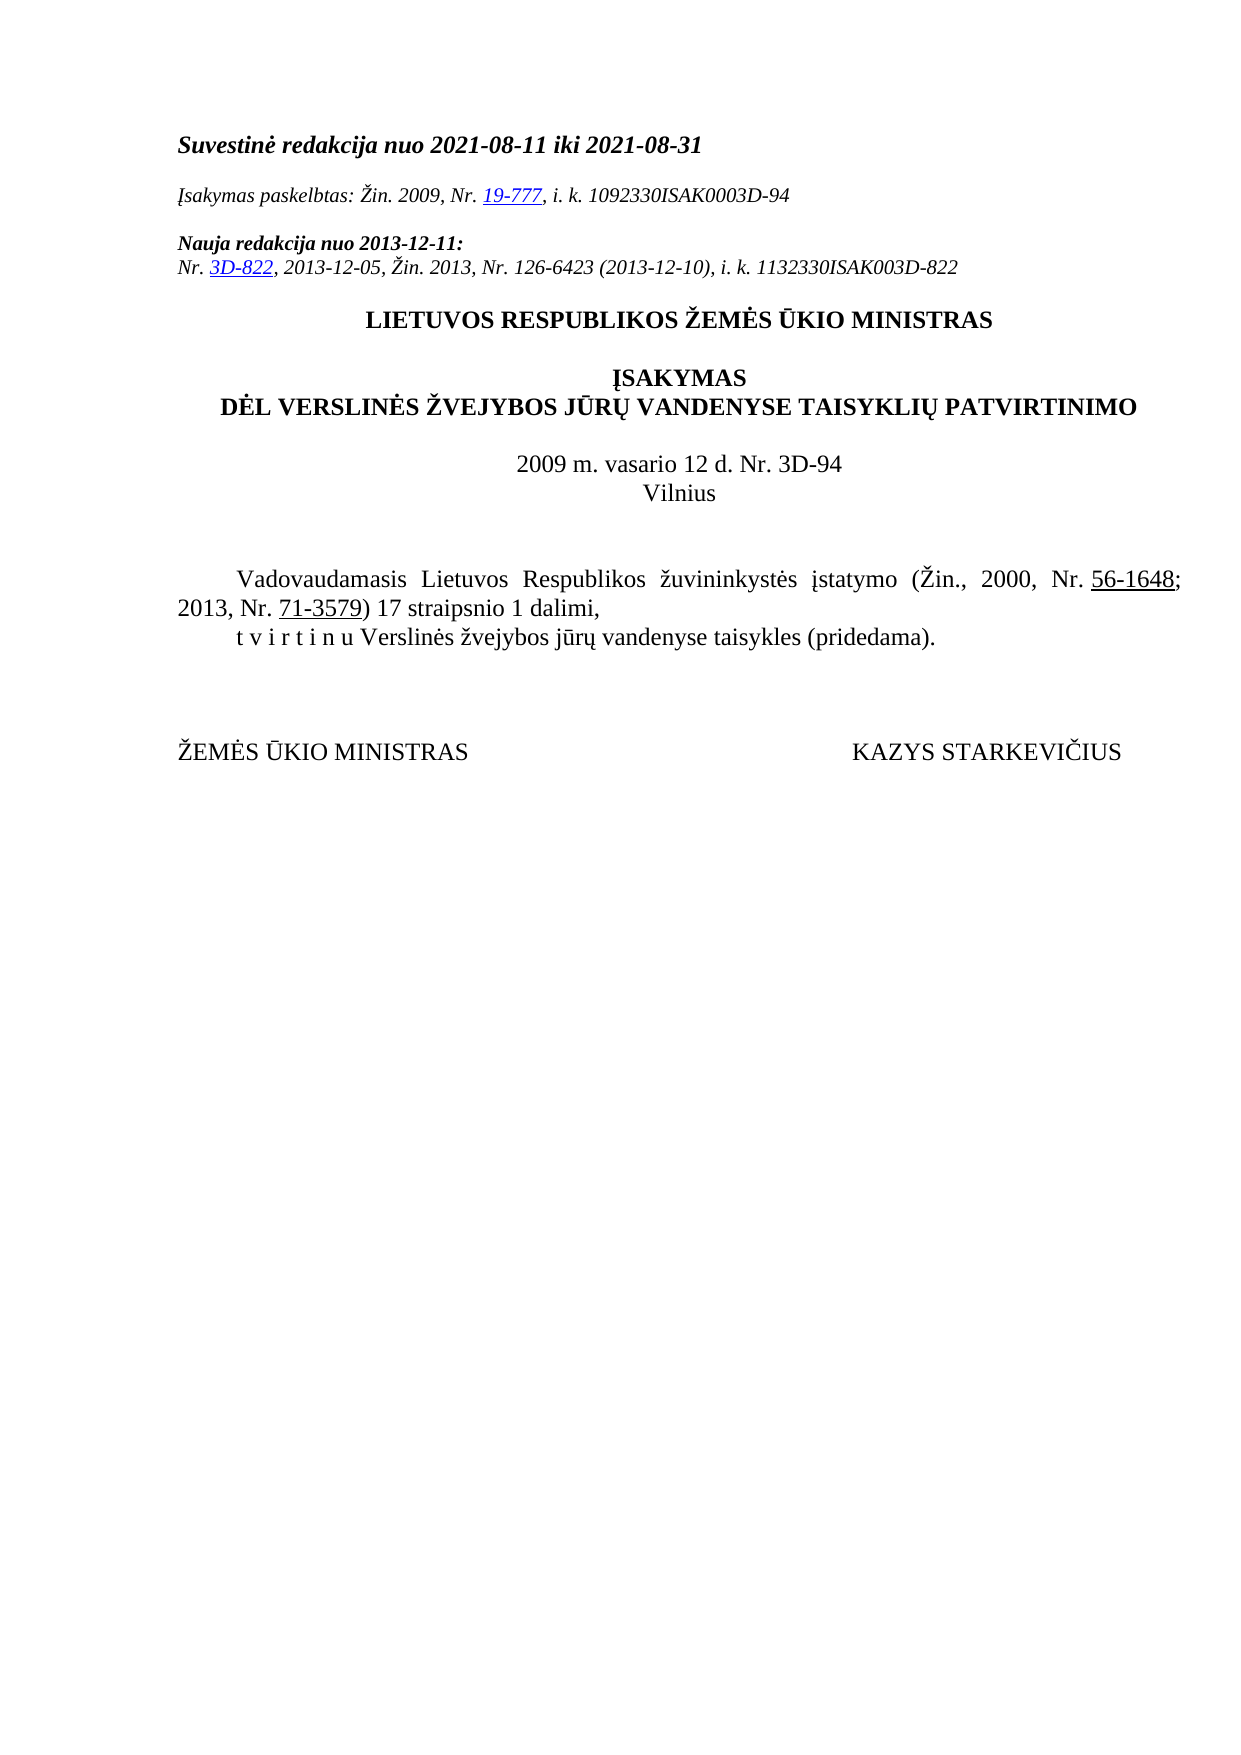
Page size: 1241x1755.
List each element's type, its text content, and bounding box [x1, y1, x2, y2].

text ĮSAKYMAS [177, 363, 1181, 392]
text Įsakymas paskelbtas: Žin. 2009, Nr. 19-777, i. k. 1092330ISAK0003D-94 [177, 183, 1181, 207]
text Suvestinė redakcija nuo 2021-08-11 iki 2021-08-31 [177, 130, 1181, 159]
text Nr. 3D-822, 2013-12-05, Žin. 2013, Nr. 126-6423 (2013-12-10), i. k. 1132330ISAK003D-822 [177, 255, 1181, 279]
text DĖL VERSLINĖS ŽVEJYBOS JŪRŲ VANDENYSE TAISYKLIŲ PATVIRTINIMO [177, 392, 1181, 420]
text Vadovaudamasis Lietuvos Respublikos žuvininkystės įstatymo (Žin., 2000, Nr. 56-1648; 2013, Nr. 71-3579) 17 straipsnio 1 dalimi, [177, 564, 1181, 622]
text Nauja redakcija nuo 2013-12-11: [177, 231, 1181, 255]
text t v i r t i n u Verslinės žvejybos jūrų vandenyse taisykles (pridedama). [177, 622, 1181, 650]
text 2009 m. vasario 12 d. Nr. 3D-94 [177, 449, 1181, 478]
text LIETUVOS RESPUBLIKOS ŽEMĖS ŪKIO MINISTRAS [177, 305, 1181, 334]
text Vilnius [177, 478, 1181, 507]
text ŽEMĖS ŪKIO MINISTRAS KAZYS STARKEVIČIUS [177, 737, 1181, 765]
